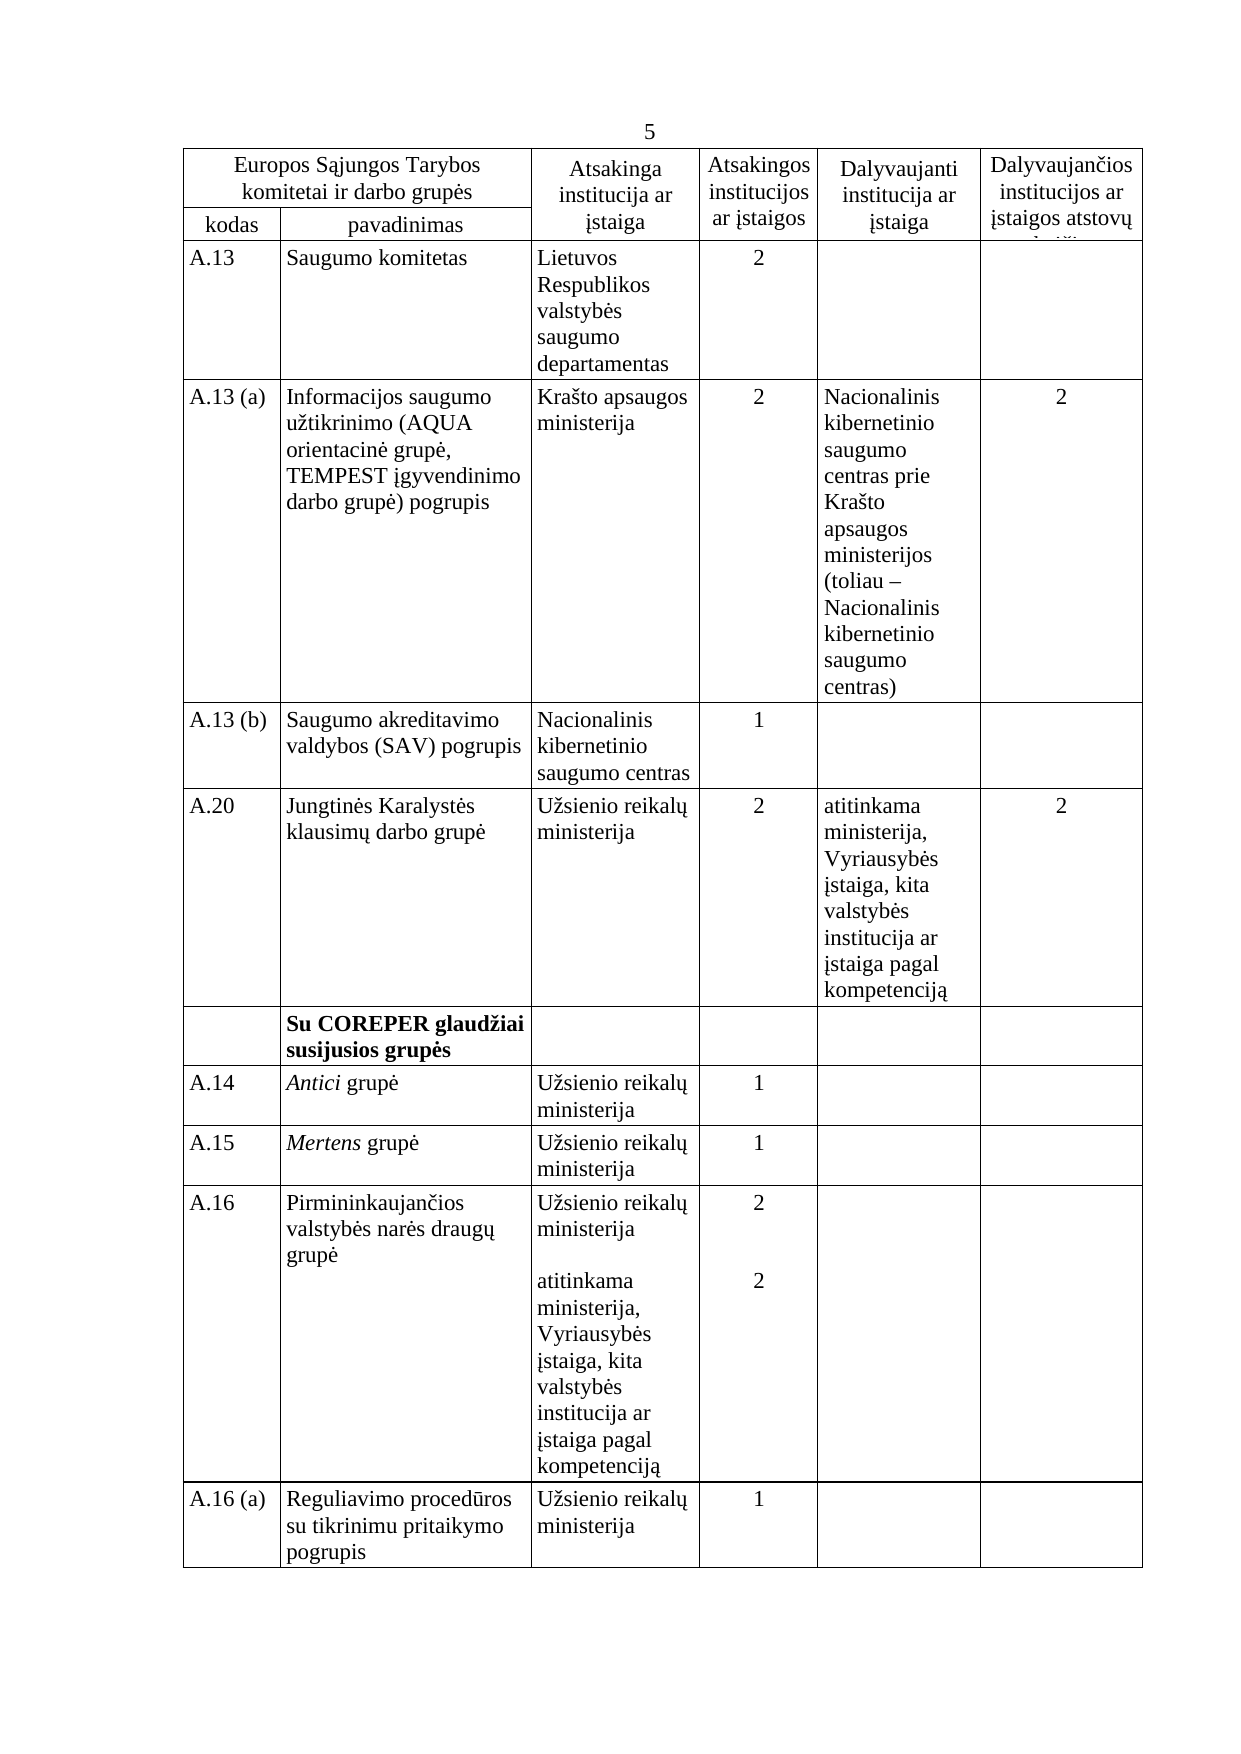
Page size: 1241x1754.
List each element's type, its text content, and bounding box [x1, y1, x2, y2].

table_cell Krašto apsaugos ministerija [532, 380, 699, 702]
table_cell [818, 1126, 980, 1184]
table_cell [981, 1186, 1142, 1481]
table_cell A.13 (a) [184, 380, 280, 702]
table_cell 2 [700, 241, 817, 379]
table_cell [981, 1126, 1142, 1184]
table_cell pavadinimas [281, 208, 531, 240]
table_cell A.16 (a) [184, 1483, 280, 1567]
table_cell [981, 1066, 1142, 1125]
table_cell [818, 1186, 980, 1481]
table_cell 2 [981, 380, 1142, 702]
table_cell atitinkama ministerija, Vyriausybės įstaiga, kita valstybės institucija ar įstaiga pagal kompetenciją [818, 789, 980, 1006]
table_cell [981, 241, 1142, 379]
table_cell [818, 1007, 980, 1065]
table_cell 2 [700, 789, 817, 1006]
table_cell Reguliavimo procedūros su tikrinimu pritaikymo pogrupis [281, 1483, 531, 1567]
table_cell A.14 [184, 1066, 280, 1125]
table_cell 2 [700, 380, 817, 702]
table_cell Antici grupė [281, 1066, 531, 1125]
table_header Atsakingos institucijos ar įstaigos atstovų skaičius [700, 149, 817, 240]
table_header Dalyvaujančios institucijos ar įstaigos atstovų skaičius [981, 149, 1142, 240]
table_cell Saugumo akreditavimo valdybos (SAV) pogrupis [281, 703, 531, 788]
table_cell [184, 1007, 280, 1065]
table_header Dalyvaujanti institucija ar įstaiga [818, 149, 980, 240]
table_cell Mertens grupė [281, 1126, 531, 1184]
table_cell A.13 (b) [184, 703, 280, 788]
table_cell 1 [700, 703, 817, 788]
table_cell A.13 [184, 241, 280, 379]
table_header Atsakinga institucija ar įstaiga [532, 149, 699, 240]
table_cell kodas [184, 208, 280, 240]
table_cell [981, 1007, 1142, 1065]
table_cell Informacijos saugumo užtikrinimo (AQUA orientacinė grupė, TEMPEST įgyvendinimo darbo grupė) pogrupis [281, 380, 531, 702]
table_cell 2 2 [700, 1186, 817, 1481]
table_cell Nacionalinis kibernetinio saugumo centras prie Krašto apsaugos ministerijos (toliau – Nacionalinis kibernetinio saugumo centras) [818, 380, 980, 702]
table_cell Saugumo komitetas [281, 241, 531, 379]
table_cell Nacionalinis kibernetinio saugumo centras [532, 703, 699, 788]
table_cell [532, 1007, 699, 1065]
table_cell A.16 [184, 1186, 280, 1481]
table_cell [700, 1007, 817, 1065]
table_cell Lietuvos Respublikos valstybės saugumo departamentas [532, 241, 699, 379]
table_cell [818, 1066, 980, 1125]
table_cell [818, 703, 980, 788]
table_cell Užsienio reikalų ministerija [532, 1066, 699, 1125]
table_cell 1 [700, 1126, 817, 1184]
table_cell Pirmininkaujančios valstybės narės draugų grupė [281, 1186, 531, 1481]
table_cell Užsienio reikalų ministerija [532, 1126, 699, 1184]
table_cell A.15 [184, 1126, 280, 1184]
table_cell [981, 703, 1142, 788]
table_cell [818, 241, 980, 379]
table_header Europos Sąjungos Tarybos komitetai ir darbo grupės [184, 149, 531, 207]
table_cell Jungtinės Karalystės klausimų darbo grupė [281, 789, 531, 1006]
table_cell 1 [700, 1066, 817, 1125]
table_cell Užsienio reikalų ministerija atitinkama ministerija, Vyriausybės įstaiga, kita valstybės institucija ar įstaiga pagal kompetenciją [532, 1186, 699, 1481]
table_cell Užsienio reikalų ministerija [532, 1483, 699, 1567]
table_cell Su COREPER glaudžiai susijusios grupės [281, 1007, 531, 1065]
table_cell 2 [981, 789, 1142, 1006]
table_cell [981, 1483, 1142, 1567]
table_cell Užsienio reikalų ministerija [532, 789, 699, 1006]
table_cell [818, 1483, 980, 1567]
table_cell 1 [700, 1483, 817, 1567]
table_cell A.20 [184, 789, 280, 1006]
